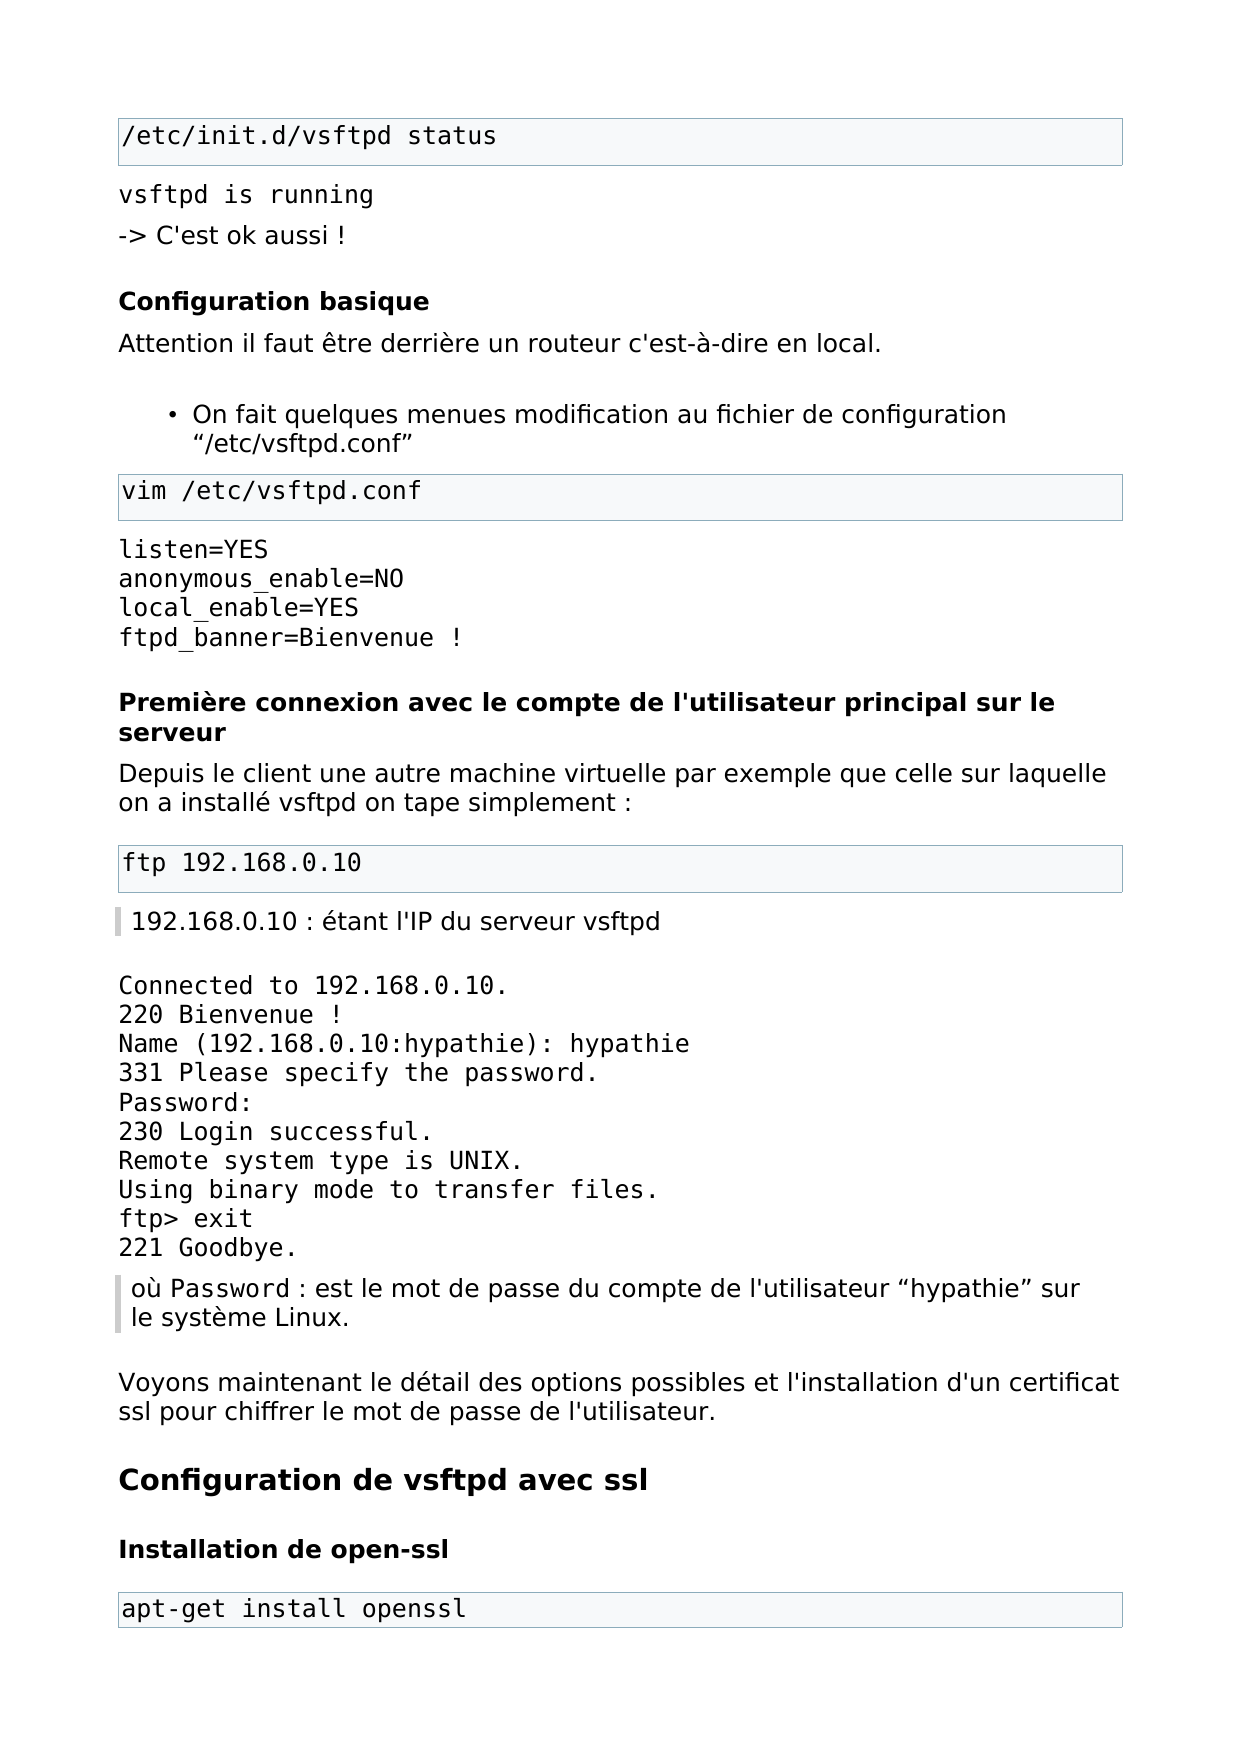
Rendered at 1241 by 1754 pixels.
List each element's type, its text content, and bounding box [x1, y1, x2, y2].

text vsftpd is running [118, 180, 1122, 209]
text Attention il faut être derrière un routeur c'est-à-dire en local. [118, 329, 1122, 358]
table_header apt-get install openssl [119, 1593, 1122, 1627]
text -> C'est ok aussi ! [118, 221, 1122, 250]
text Voyons maintenant le détail des options possibles et l'installation d'un certificat ssl pour chiffrer le mot de passe de l'utilisateur. [118, 1368, 1122, 1426]
table_header vim /etc/vsftpd.conf [119, 475, 1122, 520]
list On fait quelques menues modification au fichier de configuration “/etc/vsftpd.conf” [177, 400, 1122, 459]
text Depuis le client une autre machine virtuelle par exemple que celle sur laquelle on a installé vsftpd on tape simplement : [118, 759, 1122, 818]
text Connected to 192.168.0.10. 220 Bienvenue ! Name (192.168.0.10:hypathie): hypathie 331 Please specify the password. Password: 230 Login successful. Remote system type is UNIX. Using binary mode to transfer files. ftp> exit 221 Goodbye. [118, 971, 1122, 1263]
table_header /etc/init.d/vsftpd status [119, 119, 1122, 165]
subtitle Configuration basique [118, 287, 1122, 317]
table_header ftp 192.168.0.10 [119, 846, 1122, 892]
text listen=YES anonymous_enable=NO local_enable=YES ftpd_banner=Bienvenue ! [118, 535, 1122, 652]
subtitle Configuration de vsftpd avec ssl [118, 1464, 1122, 1498]
table_header où Password : est le mot de passe du compte de l'utilisateur “hypathie” sur le système Linux. [121, 1275, 1122, 1333]
subtitle Installation de open-ssl [118, 1535, 1122, 1564]
subtitle Première connexion avec le compte de l'utilisateur principal sur le serveur [118, 689, 1122, 747]
table_header 192.168.0.10 : étant l'IP du serveur vsftpd [121, 907, 1122, 936]
